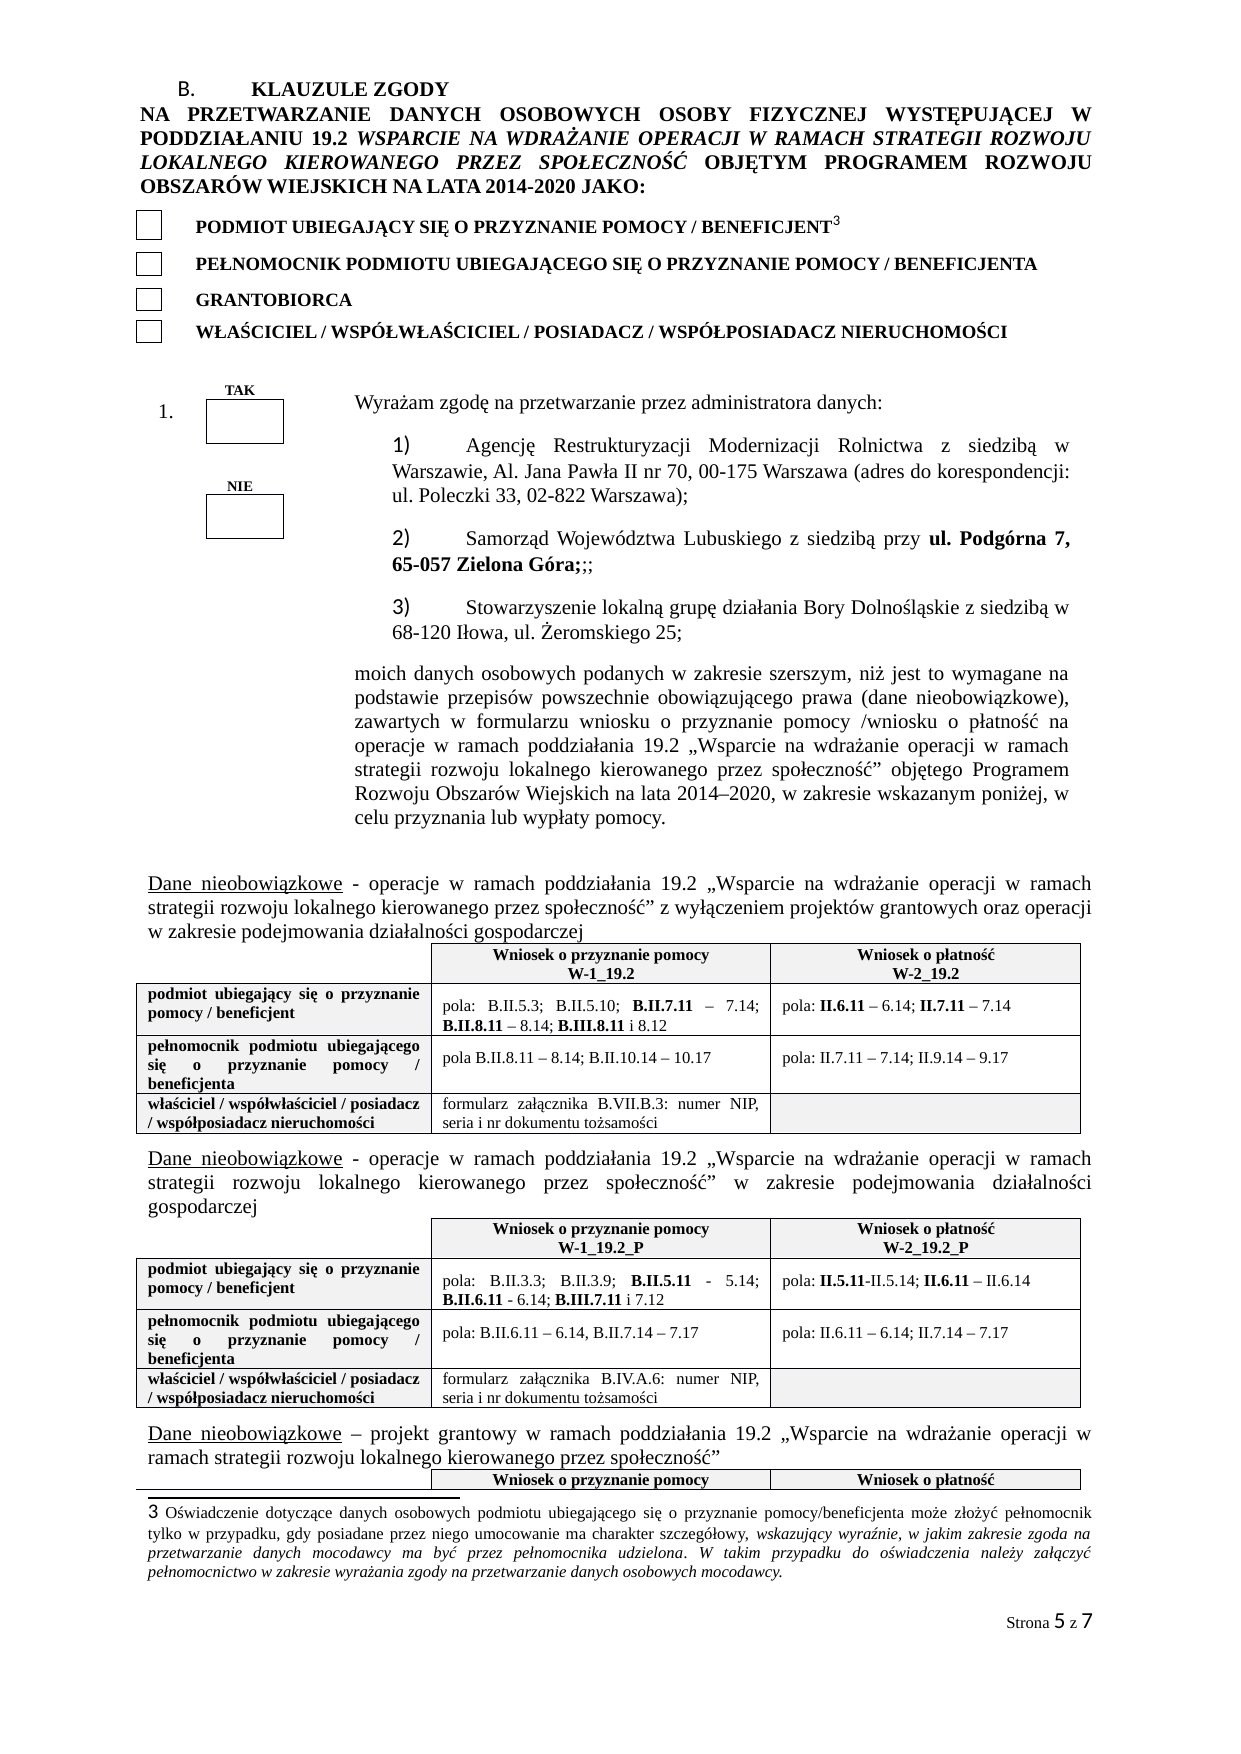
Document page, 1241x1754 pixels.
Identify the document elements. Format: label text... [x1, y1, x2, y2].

table_header [136, 198, 161, 210]
table_cell pełnomocnik podmiotu ubiegającego się o przyznanie pomocy / beneficjenta [137, 1036, 431, 1093]
table_cell formularz załącznika B.VII.B.3: numer NIP, seria i nr dokumentu tożsamości [432, 1094, 770, 1132]
table_cell NIE [136, 443, 343, 494]
table_cell właściciel / współwłaściciel / posiadacz / współposiadacz nieruchomości [137, 1094, 431, 1132]
table_cell [284, 538, 343, 846]
table_cell [162, 210, 186, 239]
table_cell [206, 539, 284, 846]
table_cell pola: II.6.11 – 6.14; II.7.14 – 7.17 [771, 1310, 1080, 1368]
table_cell WŁAŚCICIEL / WSPÓŁWŁAŚCICIEL / POSIADACZ / WSPÓŁPOSIADACZ NIERUCHOMOŚCI [186, 320, 1081, 342]
table_header [136, 943, 431, 983]
table_cell [161, 275, 186, 288]
table_cell [136, 538, 206, 846]
table_header [136, 1469, 431, 1489]
table_cell [162, 288, 186, 310]
table_cell [136, 240, 161, 252]
table_cell [207, 400, 283, 443]
table_cell pola: II.7.11 – 7.14; II.9.14 – 9.17 [771, 1036, 1080, 1093]
table_cell [186, 310, 1081, 320]
text Dane nieobowiązkowe - operacje w ramach poddziałania 19.2 „Wsparcie na wdrażanie operacji w ramach strategii rozwoju lokalnego kierowanego przez społeczność” z wyłączeniem projektów grantowych oraz operacji w zakresie podejmowania działalności gospodarczej [148, 871, 1093, 943]
table_cell GRANTOBIORCA [186, 288, 1081, 310]
table_cell pola: B.II.5.3; B.II.5.10; B.II.7.11 – 7.14; B.II.8.11 – 8.14; B.III.8.11 i 8.12 [432, 984, 770, 1034]
table_cell [137, 211, 161, 239]
table_header TAK [136, 365, 343, 398]
table_cell [137, 253, 161, 275]
table_header [186, 198, 1081, 210]
table_cell PEŁNOMOCNIK PODMIOTU UBIEGAJĄCEGO SIĘ O PRZYZNANIE POMOCY / BENEFICJENTA [186, 252, 1081, 275]
table_cell [136, 311, 161, 320]
table_header Wniosek o płatność W-2_19.2_P [771, 1219, 1080, 1257]
table_cell [186, 275, 1081, 288]
table_cell [162, 252, 186, 275]
table_header Wyrażam zgodę na przetwarzanie przez administratora danych: Agencję Restrukturyzacji Modernizacji Rolnictwa z siedzibą w Warszawie, Al. Jana Pawła II nr 70, 00-175 Warszawa (adres do korespondencji: ul. Poleczki 33, 02-822 Warszawa); Samorząd Województwa Lubuskiego z siedzibą przy ul. Podgórna 7, 65-057 Zielona Góra;;; Stowarzyszenie lokalną grupę działania Bory Dolnośląskie z siedzibą w 68-120 Iłowa, ul. Żeromskiego 25; moich danych osobowych podanych w zakresie szerszym, niż jest to wymagane na podstawie przepisów powszechnie obowiązującego prawa (dane nieobowiązkowe), zawartych w formularzu wniosku o przyznanie pomocy /wniosku o płatność na operacje w ramach poddziałania 19.2 „Wsparcie na wdrażanie operacji w ramach strategii rozwoju lokalnego kierowanego przez społeczność” objętego Programem Rozwoju Obszarów Wiejskich na lata 2014–2020, w zakresie wskazanym poniżej, w celu przyznania lub wypłaty pomocy. [343, 365, 1081, 846]
table_cell pola: II.6.11 – 6.14; II.7.11 – 7.14 [771, 984, 1080, 1034]
table_cell 1. [136, 399, 206, 443]
table_cell [137, 321, 161, 342]
table_cell pola: B.II.6.11 – 6.14, B.II.7.14 – 7.17 [432, 1310, 770, 1368]
list KLAUZULE ZGODY [177, 74, 1093, 102]
table_cell [186, 239, 1081, 252]
table_cell podmiot ubiegający się o przyznanie pomocy / beneficjent [137, 984, 431, 1034]
table_cell [207, 495, 283, 538]
text NA PRZETWARZANIE DANYCH OSOBOWYCH OSOBY FIZYCZNEJ WYSTĘPUJĄCEJ W PODDZIAŁANIU 19.2 WSPARCIE NA WDRAŻANIE OPERACJI W RAMACH STRATEGII ROZWOJU LOKALNEGO KIEROWANEGO PRZEZ SPOŁECZNOŚĆ OBJĘTYM PROGRAMEM ROZWOJU OBSZARÓW WIEJSKICH NA LATA 2014-2020 JAKO: [140, 102, 1093, 198]
table_cell [161, 310, 186, 320]
table_cell pola: II.5.11-II.5.14; II.6.11 – II.6.14 [771, 1259, 1080, 1309]
table_header Wniosek o płatność [771, 1470, 1080, 1489]
table_cell pola B.II.8.11 – 8.14; B.II.10.14 – 10.17 [432, 1036, 770, 1093]
table_cell pełnomocnik podmiotu ubiegającego się o przyznanie pomocy / beneficjenta [137, 1310, 431, 1368]
table_cell [136, 276, 161, 288]
table_header Wniosek o przyznanie pomocy W-1_19.2_P [432, 1219, 770, 1257]
table_cell właściciel / współwłaściciel / posiadacz / współposiadacz nieruchomości [137, 1369, 431, 1407]
table_header Wniosek o przyznanie pomocy W-1_19.2 [432, 944, 770, 983]
table_cell [162, 320, 186, 342]
text Dane nieobowiązkowe - operacje w ramach poddziałania 19.2 „Wsparcie na wdrażanie operacji w ramach strategii rozwoju lokalnego kierowanego przez społeczność” w zakresie podejmowania działalności gospodarczej [148, 1146, 1093, 1218]
table_header [161, 198, 186, 210]
table_header Wniosek o płatność W-2_19.2 [771, 944, 1080, 983]
table_cell [284, 494, 343, 538]
table_header Wniosek o przyznanie pomocy [432, 1470, 770, 1489]
table_cell [284, 399, 343, 443]
table_cell formularz załącznika B.IV.A.6: numer NIP, seria i nr dokumentu tożsamości [432, 1369, 770, 1407]
table_cell [161, 239, 186, 252]
table_cell PODMIOT UBIEGAJĄCY SIĘ O PRZYZNANIE POMOCY / BENEFICJENT [186, 210, 1081, 239]
table_cell podmiot ubiegający się o przyznanie pomocy / beneficjent [137, 1259, 431, 1309]
table_cell [136, 494, 206, 538]
table_cell [771, 1094, 1080, 1132]
table_cell [771, 1369, 1080, 1407]
table_cell pola: B.II.3.3; B.II.3.9; B.II.5.11 - 5.14; B.II.6.11 - 6.14; B.III.7.11 i 7.12 [432, 1259, 770, 1309]
table_cell [137, 289, 161, 310]
text Dane nieobowiązkowe – projekt grantowy w ramach poddziałania 19.2 „Wsparcie na wdrażanie operacji w ramach strategii rozwoju lokalnego kierowanego przez społeczność” [148, 1421, 1093, 1469]
table_header [136, 1218, 431, 1257]
